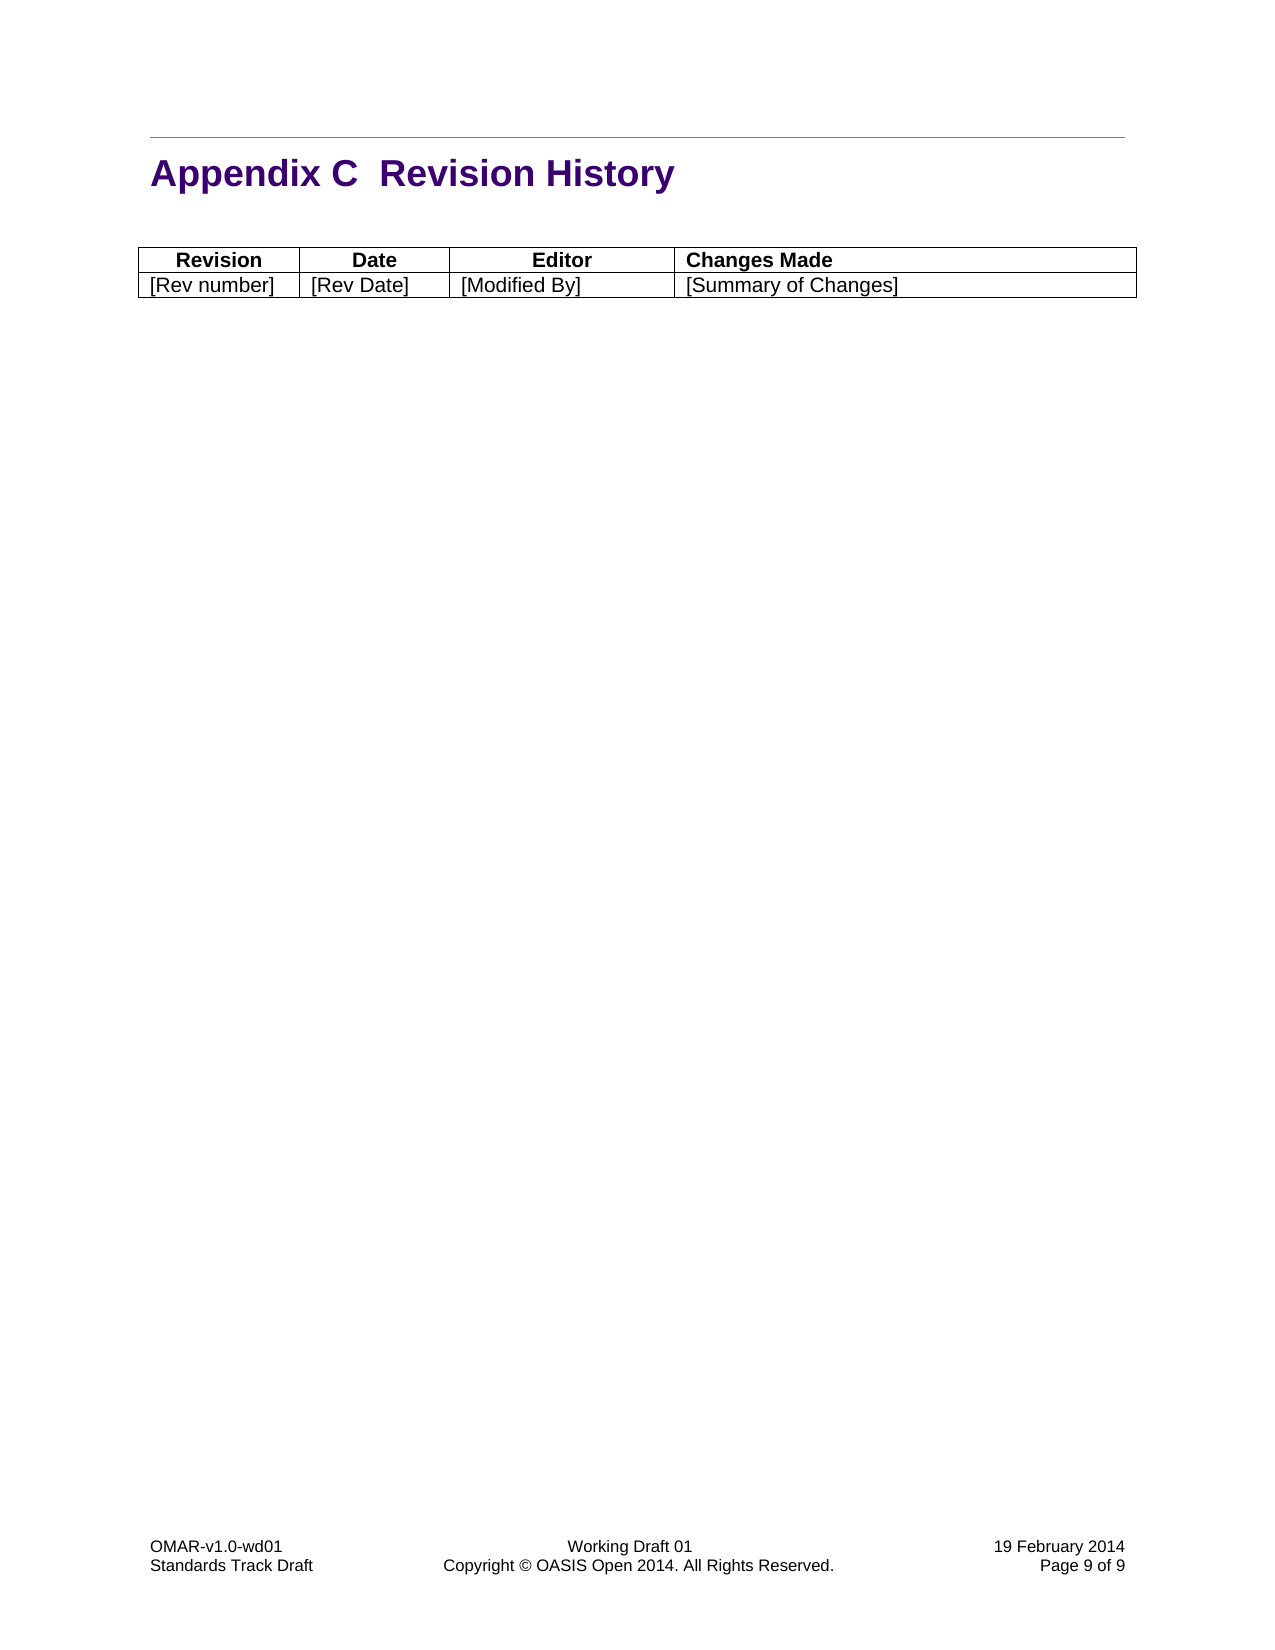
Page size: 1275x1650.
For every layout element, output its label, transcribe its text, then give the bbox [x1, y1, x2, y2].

table_header Revision [139, 248, 299, 272]
table_cell [Summary of Changes] [675, 273, 1136, 297]
table_cell [Modified By] [450, 273, 674, 297]
table_header Changes Made [675, 248, 1136, 272]
subtitle Revision History [150, 138, 1125, 194]
table_header Editor [450, 248, 674, 272]
table_cell [Rev number] [139, 273, 299, 297]
table_header Date [300, 248, 449, 272]
table_cell [Rev Date] [300, 273, 449, 297]
